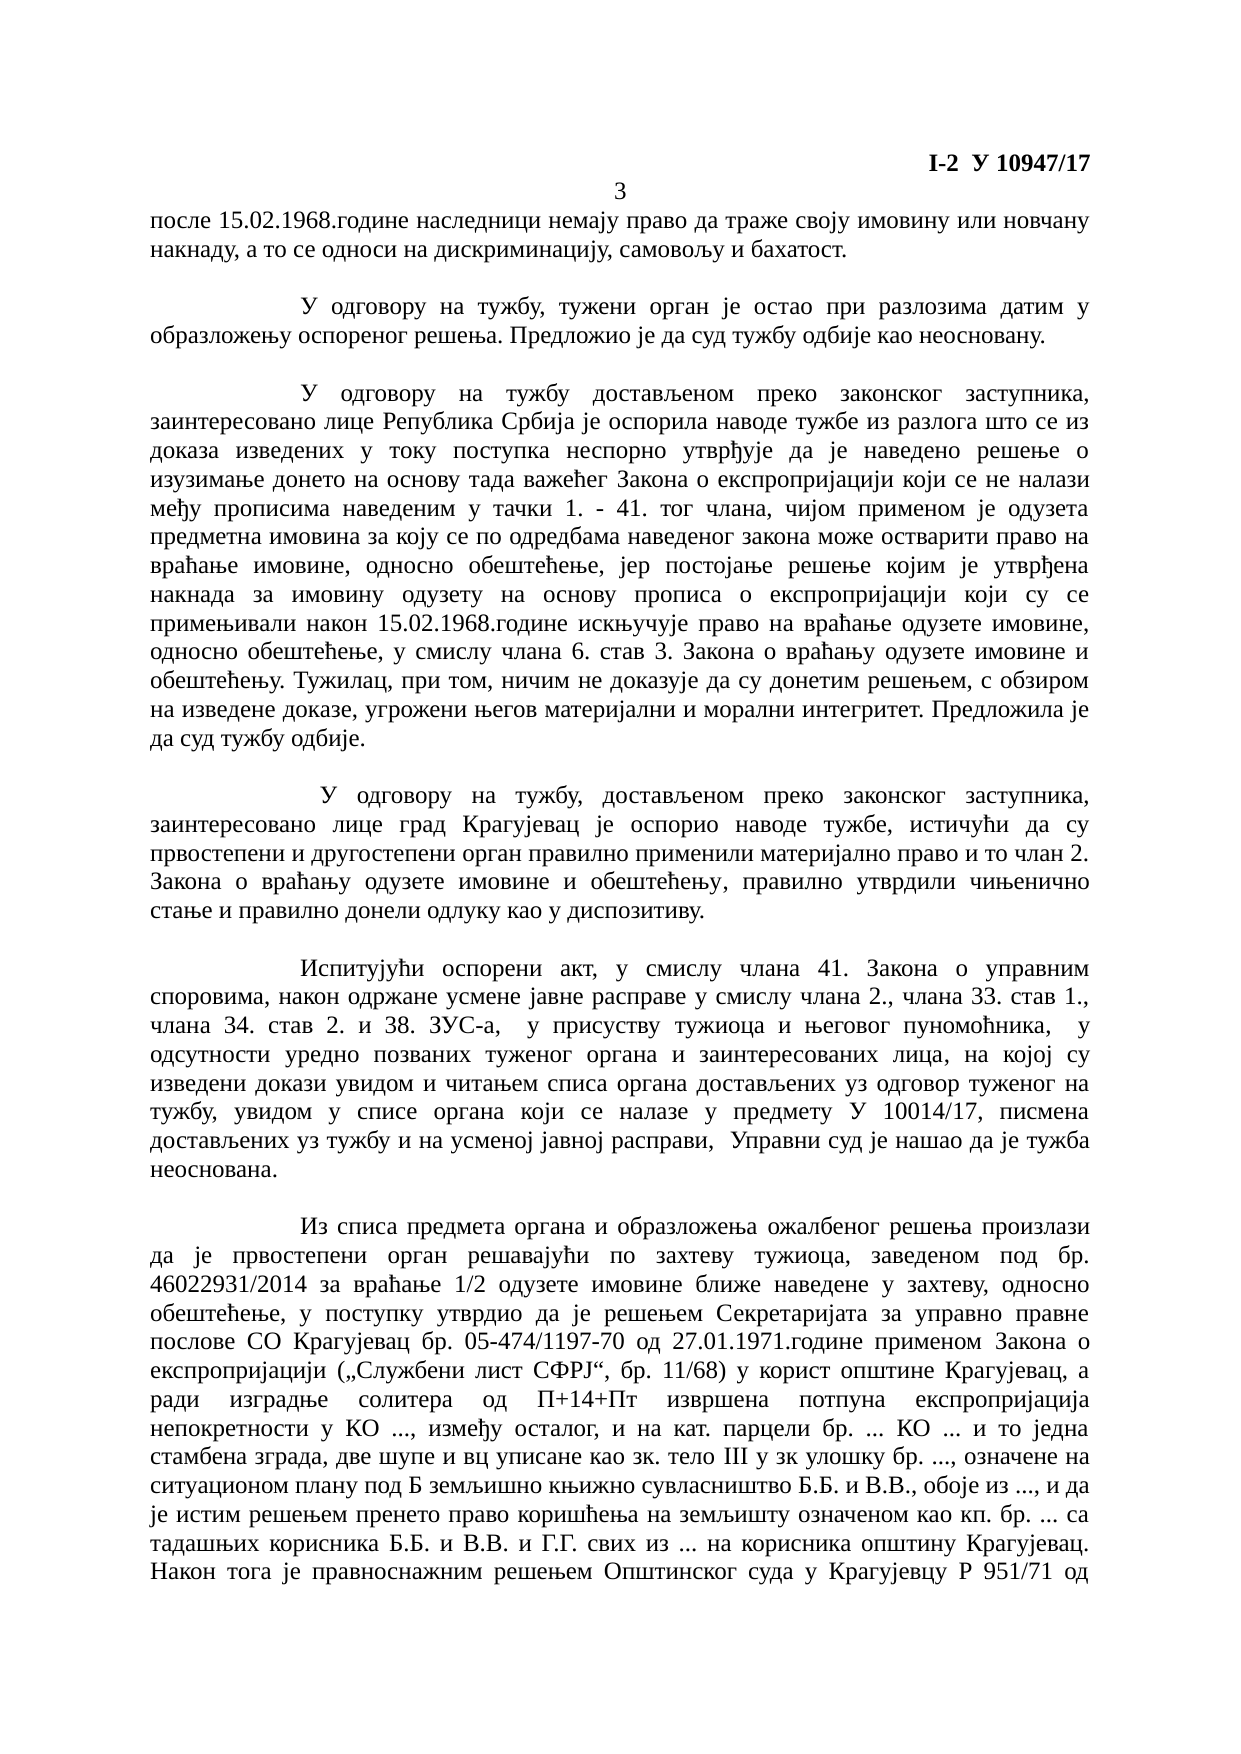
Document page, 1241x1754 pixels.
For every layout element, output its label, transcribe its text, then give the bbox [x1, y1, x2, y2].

text У одговору на тужбу, тужени орган је остао при разлозима датим у образложењу оспореног решења. Предложио је да суд тужбу одбије као неосновану. [150, 291, 1090, 349]
text Из списа предмета органа и образложења ожалбеног решења произлази да је првостeпени орган решавајући по захтеву тужиоца, заведеном под бр. 46022931/2014 за враћање 1/2 одузете имовине ближе наведене у захтеву, односно обештећење, у поступку утврдио да је решењем Секретаријата за управно правне послове СО Крагујевац бр. 05-474/1197-70 од 27.01.1971.године применом Закона о експропријацији („Службени лист СФРЈ“, бр. 11/68) у корист општине Крагујевац, а ради изградње солитера од П+14+Пт извршена потпуна експропријација непокретности у КО ..., између осталог, и на кат. парцели бр. ... КО ... и то једна стамбена зграда, две шупе и вц уписане као зк. тело III у зк улошку бр. ..., означене на ситуационом плану под Б земљишно књижно сувласништво Б.Б. и В.В., обоје из ..., и да је истим решењем пренето право коришћења на земљишту означеном као кп. бр. ... са тадашњих корисника Б.Б. и В.В. и Г.Г. свих из ... на корисника општину Крагујевац. Након тога је правноснажним решењем Општинског суда у Крагујевцу Р 951/71 од [150, 1211, 1090, 1585]
text У одговору на тужбу достављеном преко законског заступника, заинтересовано лице Република Србија је оспорила наводе тужбе из разлога што се из доказа изведених у току поступка неспорно утврђује да је наведено решење о изузимање донето на основу тада важећег Закона о експропријацији који се не налази међу прописима наведеним у тачки 1. - 41. тог члана, чијом применом је одузета предметна имовина за коју се по одредбама наведеног закона може остварити право на враћање имовине, односно обештећење, јер постојање решење којим је утврђена накнада за имовину одузету на основу прописа о експропријацији који су се примењивали након 15.02.1968.године искњучује право на враћање одузете имовине, односно обештећење, у смислу члана 6. став 3. Закона о враћању одузете имовине и обештећењу. Тужилац, при том, ничим не доказује да су донетим решењем, с обзиром на изведене доказе, угрожени његов материјални и морални интегритет. Предложила је да суд тужбу одбије. [150, 378, 1090, 751]
text после 15.02.1968.године наследници немају право да траже своју имовину или новчану накнаду, а то се односи на дискриминацију, самовољу и бахатост. [150, 205, 1090, 263]
text У одговору на тужбу, достављеном преко законског заступника, заинтересовано лице град Крагујевац је оспорио наводе тужбе, истичући да су првостeпени и другостепени орган правилно применили материјално право и то члан 2. Закона о враћању одузете имовине и обештећењу, правилно утврдили чињенично стање и правилно донели одлуку као у диспозитиву. [150, 780, 1090, 924]
text Испитујући оспорени акт, у смислу члана 41. Закона о управним споровима, након одржане усмене јавне расправе у смислу члана 2., члана 33. став 1., члана 34. став 2. и 38. ЗУС-а, у присуству тужиоца и његовог пуномоћника, у одсутности уредно позваних туженог органа и заинтересованих лица, на којој су изведени докази увидом и читањем списа органа достављених уз одговор туженог на тужбу, увидом у списе органа који се налазе у предмету У 10014/17, писмена достављених уз тужбу и на усменој јавној расправи, Управни суд је нашао да је тужба неоснована. [150, 953, 1090, 1183]
